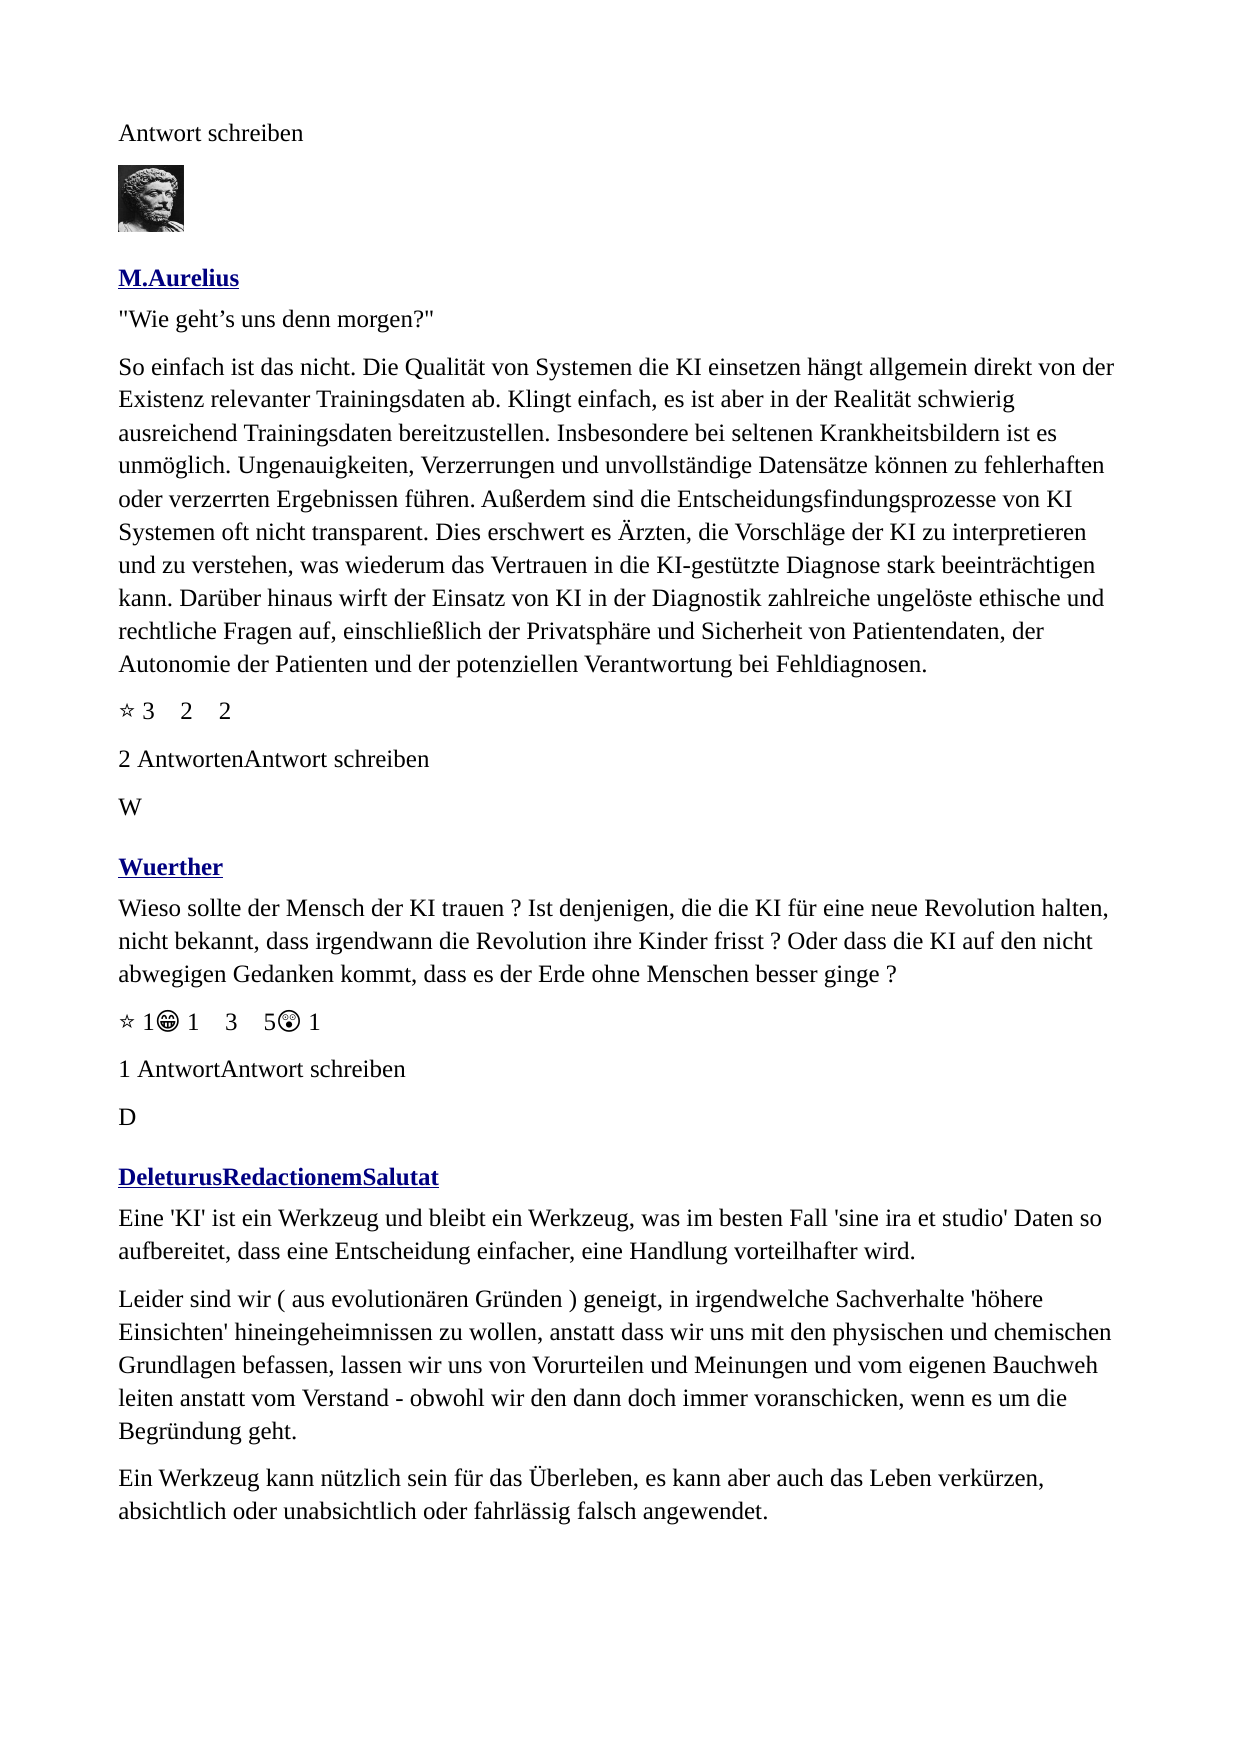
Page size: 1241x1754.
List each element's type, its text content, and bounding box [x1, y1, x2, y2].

text Leider sind wir ( aus evolutionären Gründen ) geneigt, in irgendwelche Sachverhalte 'höhere Einsichten' hineingeheimnissen zu wollen, anstatt dass wir uns mit den physischen und chemischen Grundlagen befassen, lassen wir uns von Vorurteilen und Meinungen und vom eigenen Bauchweh leiten anstatt vom Verstand - obwohl wir den dann doch immer voranschicken, wenn es um die Begründung geht. [118, 1284, 1122, 1444]
text ⭐️ 1😁 1🙁 3🤨 5😲 1 [118, 1007, 1122, 1035]
text So einfach ist das nicht. Die Qualität von Systemen die KI einsetzen hängt allgemein direkt von der Existenz relevanter Trainingsdaten ab. Klingt einfach, es ist aber in der Realität schwierig ausreichend Trainingsdaten bereitzustellen. Insbesondere bei seltenen Krankheitsbildern ist es unmöglich. Ungenauigkeiten, Verzerrungen und unvollständige Datensätze können zu fehlerhaften oder verzerrten Ergebnissen führen. Außerdem sind die Entscheidungsfindungsprozesse von KI Systemen oft nicht transparent. Dies erschwert es Ärzten, die Vorschläge der KI zu interpretieren und zu verstehen, was wiederum das Vertrauen in die KI-gestützte Diagnose stark beeinträchtigen kann. Darüber hinaus wirft der Einsatz von KI in der Diagnostik zahlreiche ungelöste ethische und rechtliche Fragen auf, einschließlich der Privatsphäre und Sicherheit von Patientendaten, der Autonomie der Patienten und der potenziellen Verantwortung bei Fehldiagnosen. [118, 352, 1122, 677]
subtitle M.Aurelius [118, 263, 1122, 291]
text Antwort schreiben [118, 118, 1122, 147]
text 2 AntwortenAntwort schreiben [118, 744, 1122, 773]
text ⭐️ 3🙁 2🤨 2 [118, 696, 1122, 725]
text 1 AntwortAntwort schreiben [118, 1054, 1122, 1083]
text D [118, 1102, 1122, 1131]
subtitle Wuerther [118, 852, 1122, 880]
subtitle DeleturusRedactionemSalutat [118, 1162, 1122, 1191]
text Wieso sollte der Mensch der KI trauen ? Ist denjenigen, die die KI für eine neue Revolution halten, nicht bekannt, dass irgendwann die Revolution ihre Kinder frisst ? Oder dass die KI auf den nicht abwegigen Gedanken kommt, dass es der Erde ohne Menschen besser ginge ? [118, 893, 1122, 988]
text Eine 'KI' ist ein Werkzeug und bleibt ein Werkzeug, was im besten Fall 'sine ira et studio' Daten so aufbereitet, dass eine Entscheidung einfacher, eine Handlung vorteilhafter wird. [118, 1203, 1122, 1265]
text "Wie geht’s uns denn morgen?" [118, 304, 1122, 333]
picture [118, 165, 184, 232]
text W [118, 792, 1122, 820]
text Ein Werkzeug kann nützlich sein für das Überleben, es kann aber auch das Leben verkürzen, absichtlich oder unabsichtlich oder fahrlässig falsch angewendet. [118, 1463, 1122, 1525]
